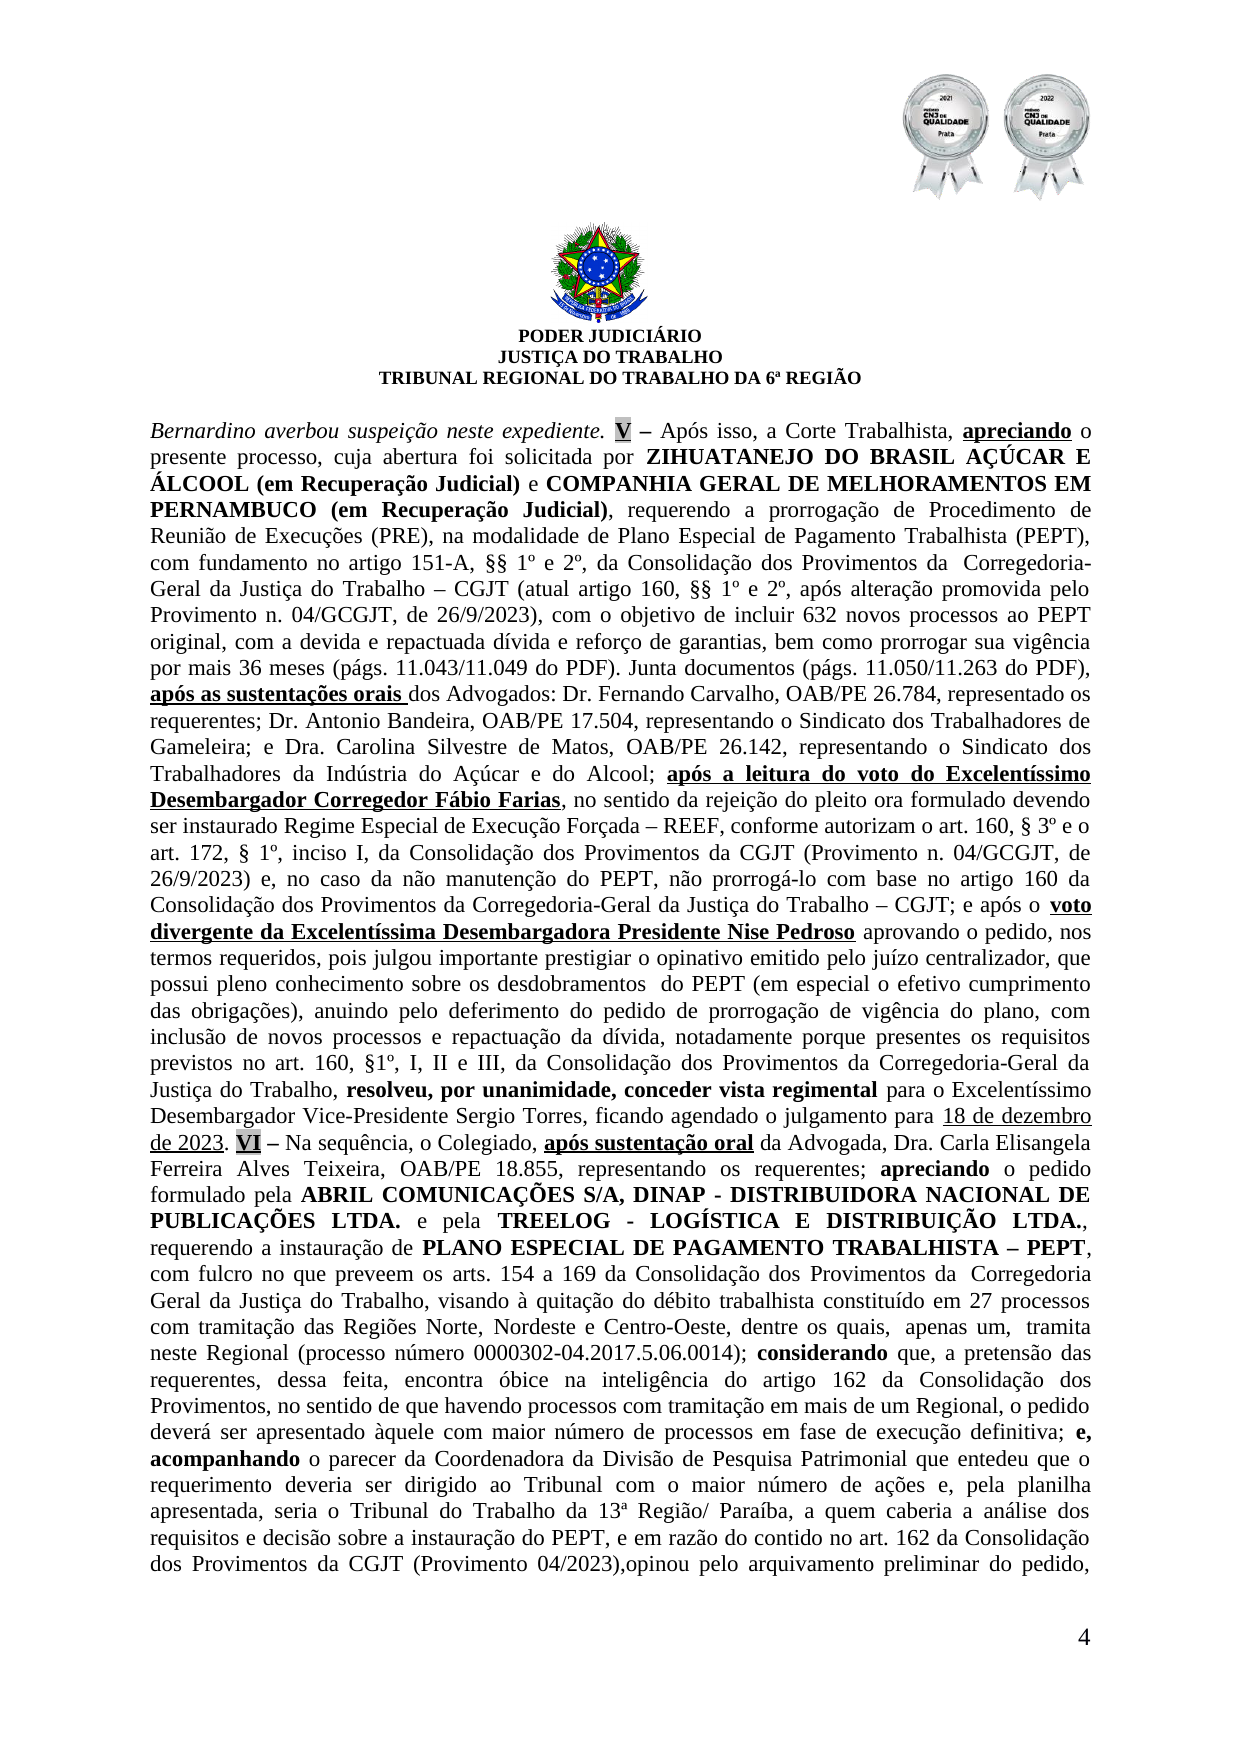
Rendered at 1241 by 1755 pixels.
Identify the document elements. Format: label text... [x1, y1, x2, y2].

text requerendo a instauração de PLANO ESPECIAL DE PAGAMENTO TRABALHISTA – PEPT, com fulcro no que preveem os arts. 154 a 169 da Consolidação dos Provimentos da Corregedoria Geral da Justiça do Trabalho, visando à quitação do débito trabalhista constituído em 27 processos com tramitação das Regiões Norte, Nordeste e Centro-Oeste, dentre os quais, apenas um, tramita neste Regional (processo número 0000302-04.2017.5.06.0014); considerando que, a pretensão das requerentes, dessa feita, encontra óbice na inteligência do artigo 162 da Consolidação dos Provimentos, no sentido de que havendo processos com tramitação em mais de um Regional, o pedido deverá ser apresentado àquele com maior número de processos em fase de execução definitiva; e, acompanhando o parecer da Coordenadora da Divisão de Pesquisa Patrimonial que entedeu que o requerimento deveria ser dirigido ao Tribunal com o maior número de ações e, pela planilha apresentada, seria o Tribunal do Trabalho da 13ª Região/ Paraíba, a quem caberia a análise dos requisitos e decisão sobre a instauração do PEPT, e em razão do contido no art. 162 da Consolidação dos Provimentos da CGJT (Provimento 04/2023),opinou pelo arquivamento preliminar do pedido, [150, 1234, 1092, 1577]
text Bernardino averbou suspeição neste expediente. V – Após isso, a Corte Trabalhista, apreciando o presente processo, cuja abertura foi solicitada por ZIHUATANEJO DO BRASIL AÇÚCAR E ÁLCOOL (em Recuperação Judicial) e COMPANHIA GERAL DE MELHORAMENTOS EM PERNAMBUCO (em Recuperação Judicial), requerendo a prorrogação de Procedimento de Reunião de Execuções (PRE), na modalidade de Plano Especial de Pagamento Trabalhista (PEPT), com fundamento no artigo 151-A, §§ 1º e 2º, da Consolidação dos Provimentos da Corregedoria- Geral da Justiça do Trabalho – CGJT (atual artigo 160, §§ 1º e 2º, após alteração promovida pelo Provimento n. 04/GCGJT, de 26/9/2023), com o objetivo de incluir 632 novos processos ao PEPT original, com a devida e repactuada dívida e reforço de garantias, bem como prorrogar sua vigência por mais 36 meses (págs. 11.043/11.049 do PDF). Junta documentos (págs. 11.050/11.263 do PDF), após as sustentações orais dos Advogados: Dr. Fernando Carvalho, OAB/PE 26.784, representado os requerentes; Dr. Antonio Bandeira, OAB/PE 17.504, representando o Sindicato dos Trabalhadores de Gameleira; e Dra. Carolina Silvestre de Matos, OAB/PE 26.142, representando o Sindicato dos Trabalhadores da Indústria do Açúcar e do Alcool; após a leitura do voto do Excelentíssimo Desembargador Corregedor Fábio Farias, no sentido da rejeição do pleito ora formulado devendo ser instaurado Regime Especial de Execução Forçada – REEF, conforme autorizam o art. 160, § 3º e o art. 172, § 1º, inciso I, da Consolidação dos Provimentos da CGJT (Provimento n. 04/GCGJT, de 26/9/2023) e, no caso da não manutenção do PEPT, não prorrogá-lo com base no artigo 160 da Consolidação dos Provimentos da Corregedoria-Geral da Justiça do Trabalho – CGJT; e após o voto divergente da Excelentíssima Desembargadora Presidente Nise Pedroso aprovando o pedido, nos termos requeridos, pois julgou importante prestigiar o opinativo emitido pelo juízo centralizador, que possui pleno conhecimento sobre os desdobramentos do PEPT (em especial o efetivo cumprimento das obrigações), anuindo pelo deferimento do pedido de prorrogação de vigência do plano, com inclusão de novos processos e repactuação da dívida, notadamente porque presentes os requisitos previstos no art. 160, §1º, I, II e III, da Consolidação dos Provimentos da Corregedoria-Geral da Justiça do Trabalho, resolveu, por unanimidade, conceder vista regimental para o Excelentíssimo Desembargador Vice-Presidente Sergio Torres, ficando agendado o julgamento para 18 de dezembro de 2023. VI – Na sequência, o Colegiado, após sustentação oral da Advogada, Dra. Carla Elisangela Ferreira Alves Teixeira, OAB/PE 18.855, representando os requerentes; apreciando o pedido formulado pela ABRIL COMUNICAÇÕES S/A, DINAP - DISTRIBUIDORA NACIONAL DE PUBLICAÇÕES LTDA. e pela TREELOG - LOGÍSTICA E DISTRIBUIÇÃO LTDA., [150, 417, 1092, 1234]
